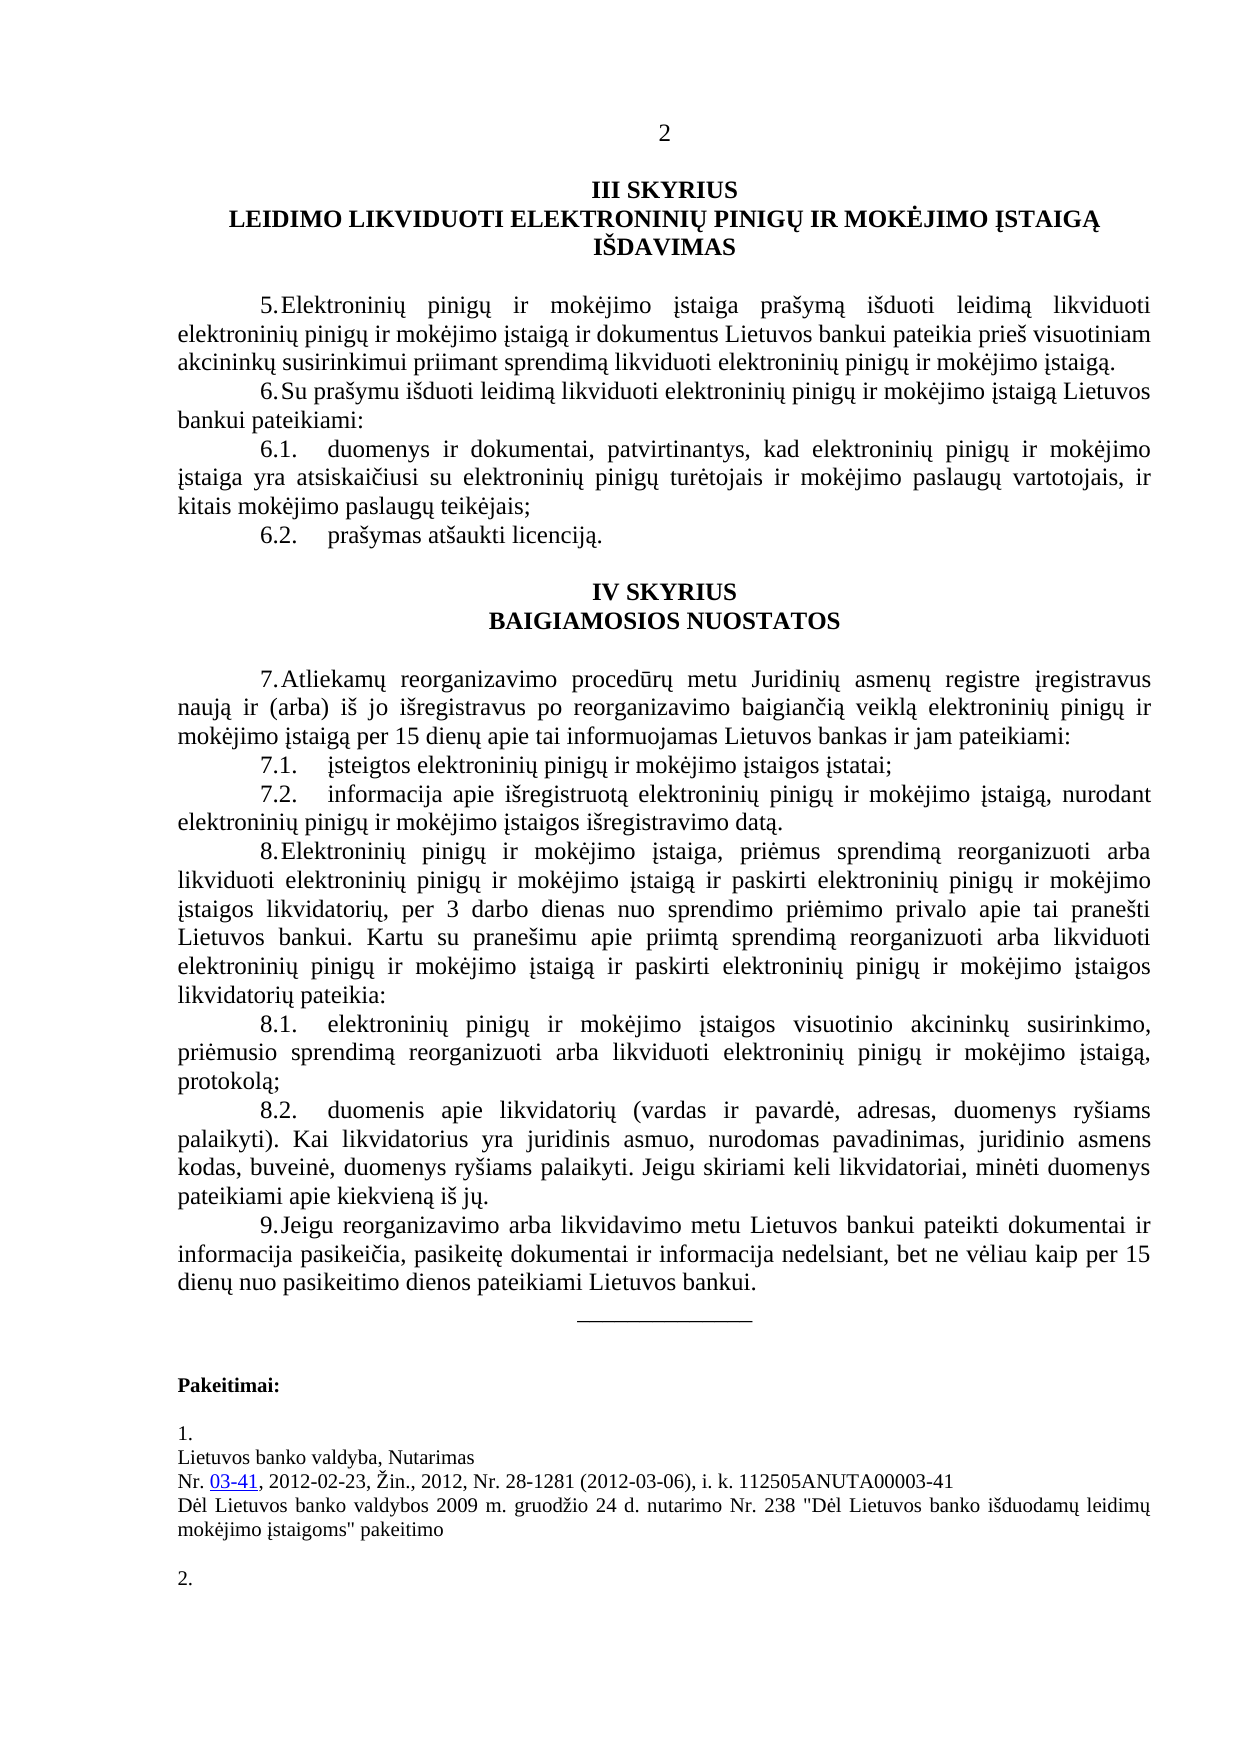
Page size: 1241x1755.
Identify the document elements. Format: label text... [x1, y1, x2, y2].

text 6.1. duomenys ir dokumentai, patvirtinantys, kad elektroninių pinigų ir mokėjimo įstaiga yra atsiskaičiusi su elektroninių pinigų turėtojais ir mokėjimo paslaugų vartotojais, ir kitais mokėjimo paslaugų teikėjais; [177, 434, 1152, 520]
text 7.2. informacija apie išregistruotą elektroninių pinigų ir mokėjimo įstaigą, nurodant elektroninių pinigų ir mokėjimo įstaigos išregistravimo datą. [177, 779, 1152, 836]
text 8.2. duomenis apie likvidatorių (vardas ir pavardė, adresas, duomenys ryšiams palaikyti). Kai likvidatorius yra juridinis asmuo, nurodomas pavadinimas, juridinio asmens kodas, buveinė, duomenys ryšiams palaikyti. Jeigu skiriami keli likvidatoriai, minėti duomenys pateikiami apie kiekvieną iš jų. [177, 1095, 1152, 1210]
text III SKYRIUS [177, 175, 1152, 204]
text 8. Elektroninių pinigų ir mokėjimo įstaiga, priėmus sprendimą reorganizuoti arba likviduoti elektroninių pinigų ir mokėjimo įstaigą ir paskirti elektroninių pinigų ir mokėjimo įstaigos likvidatorių, per 3 darbo dienas nuo sprendimo priėmimo privalo apie tai pranešti Lietuvos bankui. Kartu su pranešimu apie priimtą sprendimą reorganizuoti arba likviduoti elektroninių pinigų ir mokėjimo įstaigą ir paskirti elektroninių pinigų ir mokėjimo įstaigos likvidatorių pateikia: [177, 836, 1152, 1009]
text Nr. 03-41, 2012-02-23, Žin., 2012, Nr. 28-1281 (2012-03-06), i. k. 112505ANUTA00003-41 [177, 1469, 1152, 1493]
text 8.1. elektroninių pinigų ir mokėjimo įstaigos visuotinio akcininkų susirinkimo, priėmusio sprendimą reorganizuoti arba likviduoti elektroninių pinigų ir mokėjimo įstaigą, protokolą; [177, 1009, 1152, 1095]
text Dėl Lietuvos banko valdybos 2009 m. gruodžio 24 d. nutarimo Nr. 238 "Dėl Lietuvos banko išduodamų leidimų mokėjimo įstaigoms" pakeitimo [177, 1493, 1152, 1541]
text 9. Jeigu reorganizavimo arba likvidavimo metu Lietuvos bankui pateikti dokumentai ir informacija pasikeičia, pasikeitę dokumentai ir informacija nedelsiant, bet ne vėliau kaip per 15 dienų nuo pasikeitimo dienos pateikiami Lietuvos bankui. [177, 1210, 1152, 1296]
text BAIGIAMOSIOS NUOSTATOS [177, 606, 1152, 635]
text ______________ [177, 1296, 1152, 1325]
text LEIDIMO LIKVIDUOTI ELEKTRONINIŲ PINIGŲ IR MOKĖJIMO ĮSTAIGĄ IŠDAVIMAS [177, 204, 1152, 261]
text 1. [177, 1421, 1152, 1445]
text 7. Atliekamų reorganizavimo procedūrų metu Juridinių asmenų registre įregistravus naują ir (arba) iš jo išregistravus po reorganizavimo baigiančią veiklą elektroninių pinigų ir mokėjimo įstaigą per 15 dienų apie tai informuojamas Lietuvos bankas ir jam pateikiami: [177, 664, 1152, 750]
text 6. Su prašymu išduoti leidimą likviduoti elektroninių pinigų ir mokėjimo įstaigą Lietuvos bankui pateikiami: [177, 376, 1152, 434]
text Pakeitimai: [177, 1373, 1152, 1397]
text 5. Elektroninių pinigų ir mokėjimo įstaiga prašymą išduoti leidimą likviduoti elektroninių pinigų ir mokėjimo įstaigą ir dokumentus Lietuvos bankui pateikia prieš visuotiniam akcininkų susirinkimui priimant sprendimą likviduoti elektroninių pinigų ir mokėjimo įstaigą. [177, 290, 1152, 376]
text 7.1. įsteigtos elektroninių pinigų ir mokėjimo įstaigos įstatai; [177, 750, 1152, 779]
text 6.2. prašymas atšaukti licenciją. [177, 520, 1152, 549]
text 2. [177, 1566, 1152, 1589]
text Lietuvos banko valdyba, Nutarimas [177, 1445, 1152, 1469]
text IV SKYRIUS [177, 577, 1152, 606]
